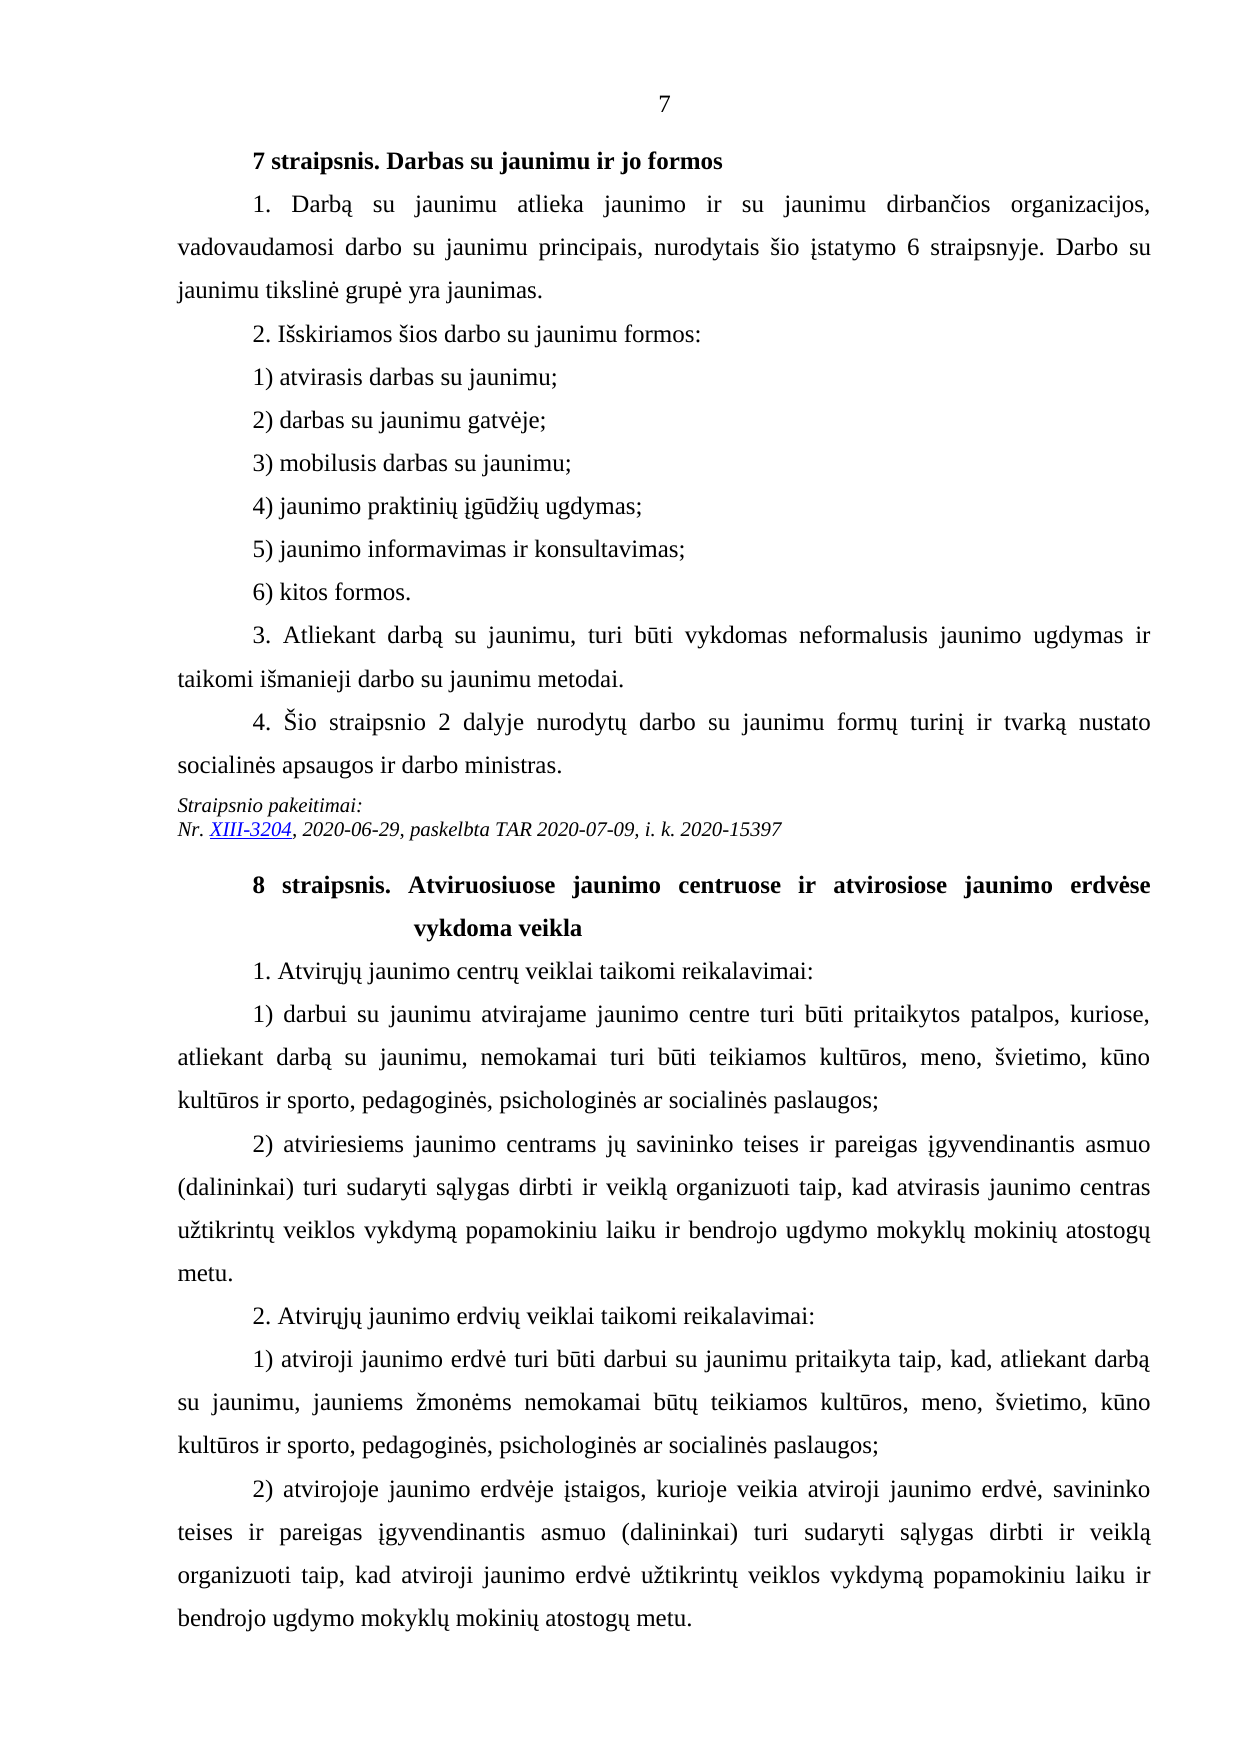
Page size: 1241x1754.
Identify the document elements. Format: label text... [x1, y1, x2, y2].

text 4. Šio straipsnio 2 dalyje nurodytų darbo su jaunimu formų turinį ir tvarką nustato socialinės apsaugos ir darbo ministras. [177, 707, 1152, 779]
text 1. Atvirųjų jaunimo centrų veiklai taikomi reikalavimai: [177, 956, 1152, 985]
text 1) darbui su jaunimu atvirajame jaunimo centre turi būti pritaikytos patalpos, kuriose, atliekant darbą su jaunimu, nemokamai turi būti teikiamos kultūros, meno, švietimo, kūno kultūros ir sporto, pedagoginės, psichologinės ar socialinės paslaugos; [177, 999, 1152, 1114]
text Straipsnio pakeitimai: [177, 793, 1152, 817]
text 2) atvirojoje jaunimo erdvėje įstaigos, kurioje veikia atviroji jaunimo erdvė, savininko teises ir pareigas įgyvendinantis asmuo (dalininkai) turi sudaryti sąlygas dirbti ir veiklą organizuoti taip, kad atviroji jaunimo erdvė užtikrintų veiklos vykdymą popamokiniu laiku ir bendrojo ugdymo mokyklų mokinių atostogų metu. [177, 1474, 1152, 1632]
text 7 straipsnis. Darbas su jaunimu ir jo formos [177, 146, 1152, 175]
text 1) atvirasis darbas su jaunimu; [177, 362, 1152, 391]
text 8 straipsnis. Atviruosiuose jaunimo centruose ir atvirosiose jaunimo erdvėse vykdoma veikla [252, 870, 1152, 942]
text 2. Išskiriamos šios darbo su jaunimu formos: [177, 319, 1152, 347]
text 3. Atliekant darbą su jaunimu, turi būti vykdomas neformalusis jaunimo ugdymas ir taikomi išmanieji darbo su jaunimu metodai. [177, 621, 1152, 692]
text Nr. XIII-3204, 2020-06-29, paskelbta TAR 2020-07-09, i. k. 2020-15397 [177, 817, 1152, 841]
text 5) jaunimo informavimas ir konsultavimas; [177, 534, 1152, 563]
text 3) mobilusis darbas su jaunimu; [177, 448, 1152, 477]
text 2) darbas su jaunimu gatvėje; [177, 405, 1152, 434]
text 2. Atvirųjų jaunimo erdvių veiklai taikomi reikalavimai: [177, 1301, 1152, 1330]
text 1) atviroji jaunimo erdvė turi būti darbui su jaunimu pritaikyta taip, kad, atliekant darbą su jaunimu, jauniems žmonėms nemokamai būtų teikiamos kultūros, meno, švietimo, kūno kultūros ir sporto, pedagoginės, psichologinės ar socialinės paslaugos; [177, 1344, 1152, 1459]
text 1. Darbą su jaunimu atlieka jaunimo ir su jaunimu dirbančios organizacijos, vadovaudamosi darbo su jaunimu principais, nurodytais šio įstatymo 6 straipsnyje. Darbo su jaunimu tikslinė grupė yra jaunimas. [177, 189, 1152, 304]
text 4) jaunimo praktinių įgūdžių ugdymas; [177, 491, 1152, 520]
text 6) kitos formos. [177, 577, 1152, 606]
text 2) atviriesiems jaunimo centrams jų savininko teises ir pareigas įgyvendinantis asmuo (dalininkai) turi sudaryti sąlygas dirbti ir veiklą organizuoti taip, kad atvirasis jaunimo centras užtikrintų veiklos vykdymą popamokiniu laiku ir bendrojo ugdymo mokyklų mokinių atostogų metu. [177, 1129, 1152, 1287]
